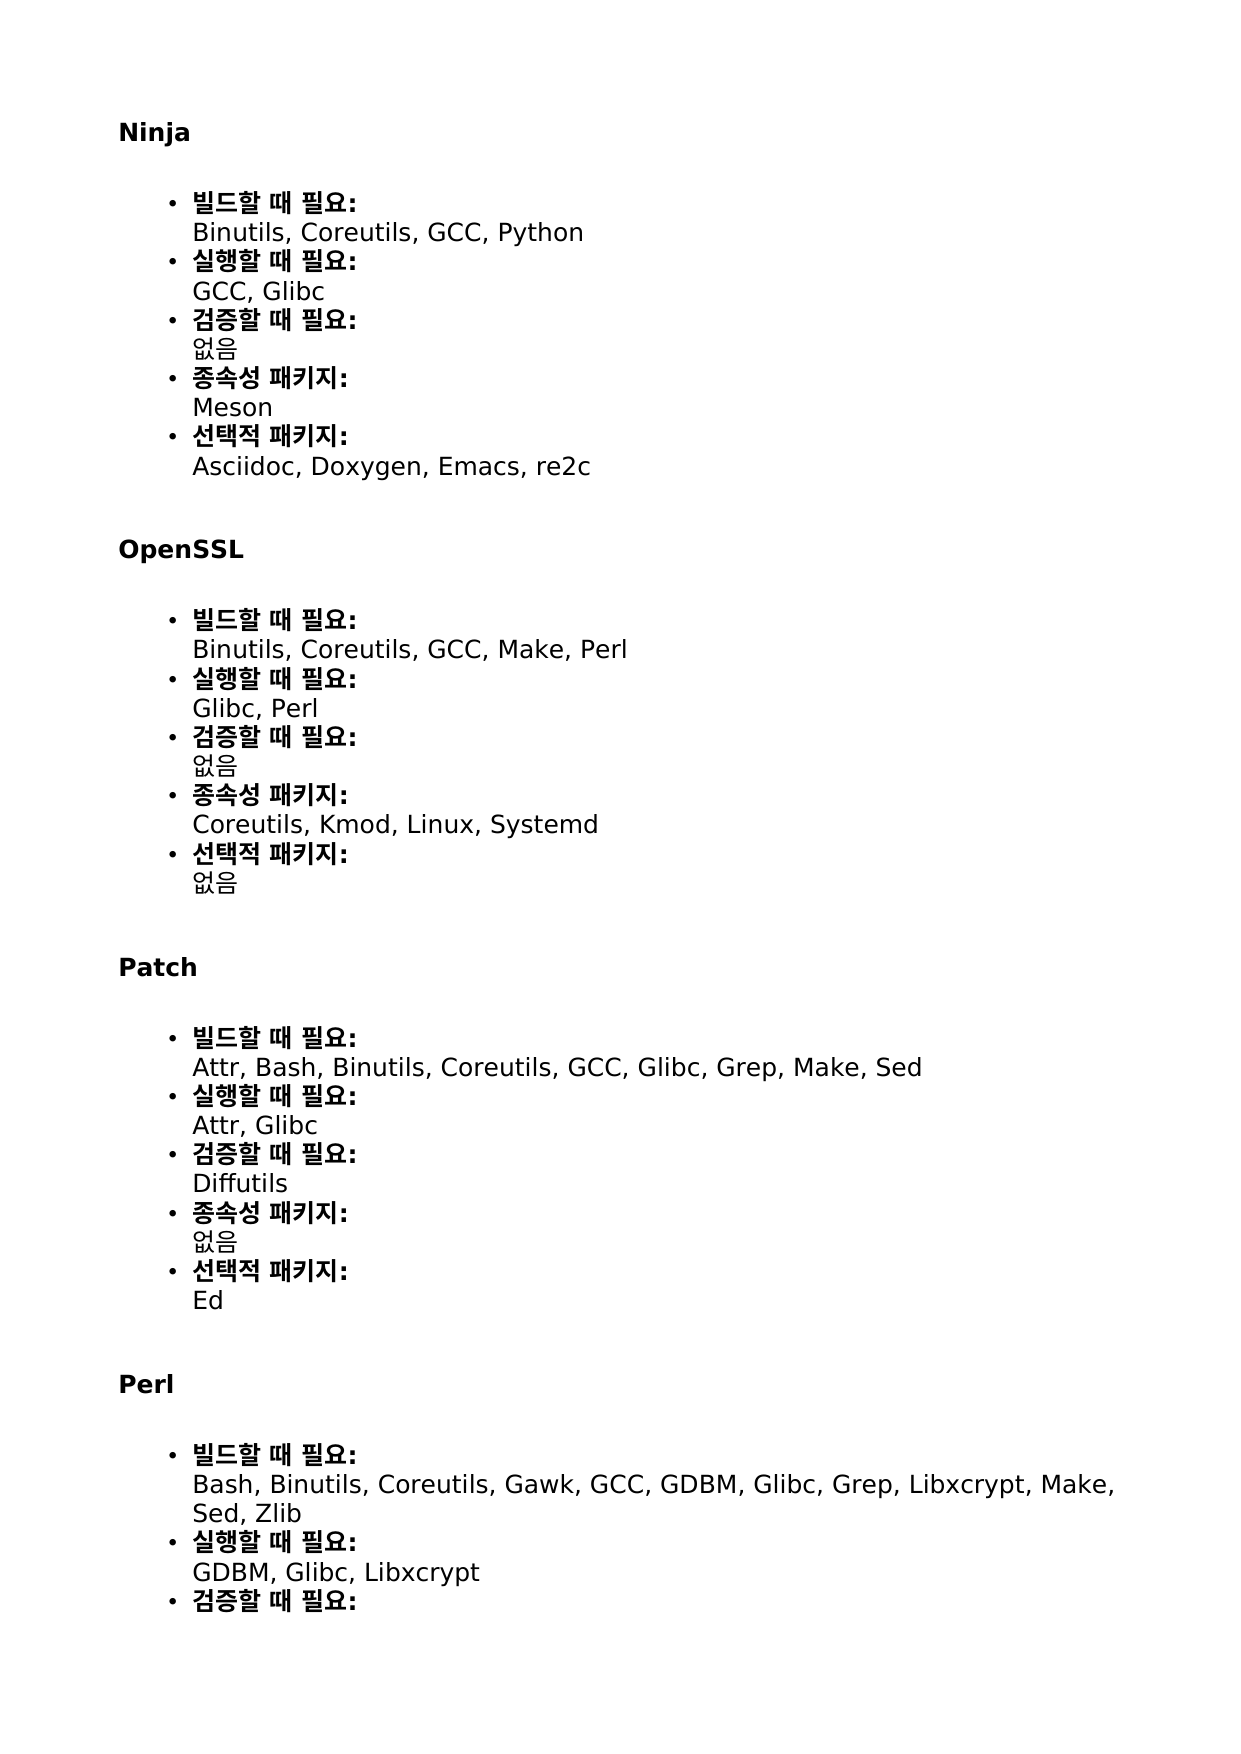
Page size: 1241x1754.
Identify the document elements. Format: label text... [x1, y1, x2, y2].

list 빌드할 때 필요: Binutils, Coreutils, GCC, Make, Perl [177, 607, 1122, 665]
list 실행할 때 필요: Attr, Glibc [177, 1082, 1122, 1141]
list 빌드할 때 필요: Attr, Bash, Binutils, Coreutils, GCC, Glibc, Grep, Make, Sed [177, 1024, 1122, 1082]
list 선택적 패키지: Asciidoc, Doxygen, Emacs, re2c [177, 423, 1122, 481]
list 종속성 패키지: Meson [177, 364, 1122, 423]
list 빌드할 때 필요: Binutils, Coreutils, GCC, Python [177, 189, 1122, 248]
subtitle Ninja [118, 118, 1122, 147]
list 검증할 때 필요: 없음 [177, 723, 1122, 782]
subtitle Patch [118, 953, 1122, 982]
list 빌드할 때 필요: Bash, Binutils, Coreutils, Gawk, GCC, GDBM, Glibc, Grep, Libxcrypt, Make, Sed, Zlib [177, 1441, 1122, 1529]
list 선택적 패키지: 없음 [177, 840, 1122, 898]
list 검증할 때 필요: [177, 1587, 1122, 1616]
subtitle Perl [118, 1370, 1122, 1399]
list 실행할 때 필요: GDBM, Glibc, Libxcrypt [177, 1529, 1122, 1587]
list 선택적 패키지: Ed [177, 1257, 1122, 1316]
subtitle OpenSSL [118, 535, 1122, 564]
list 실행할 때 필요: GCC, Glibc [177, 248, 1122, 306]
list 검증할 때 필요: Diffutils [177, 1141, 1122, 1199]
list 종속성 패키지: Coreutils, Kmod, Linux, Systemd [177, 782, 1122, 840]
list 종속성 패키지: 없음 [177, 1199, 1122, 1257]
list 검증할 때 필요: 없음 [177, 306, 1122, 364]
list 실행할 때 필요: Glibc, Perl [177, 665, 1122, 723]
